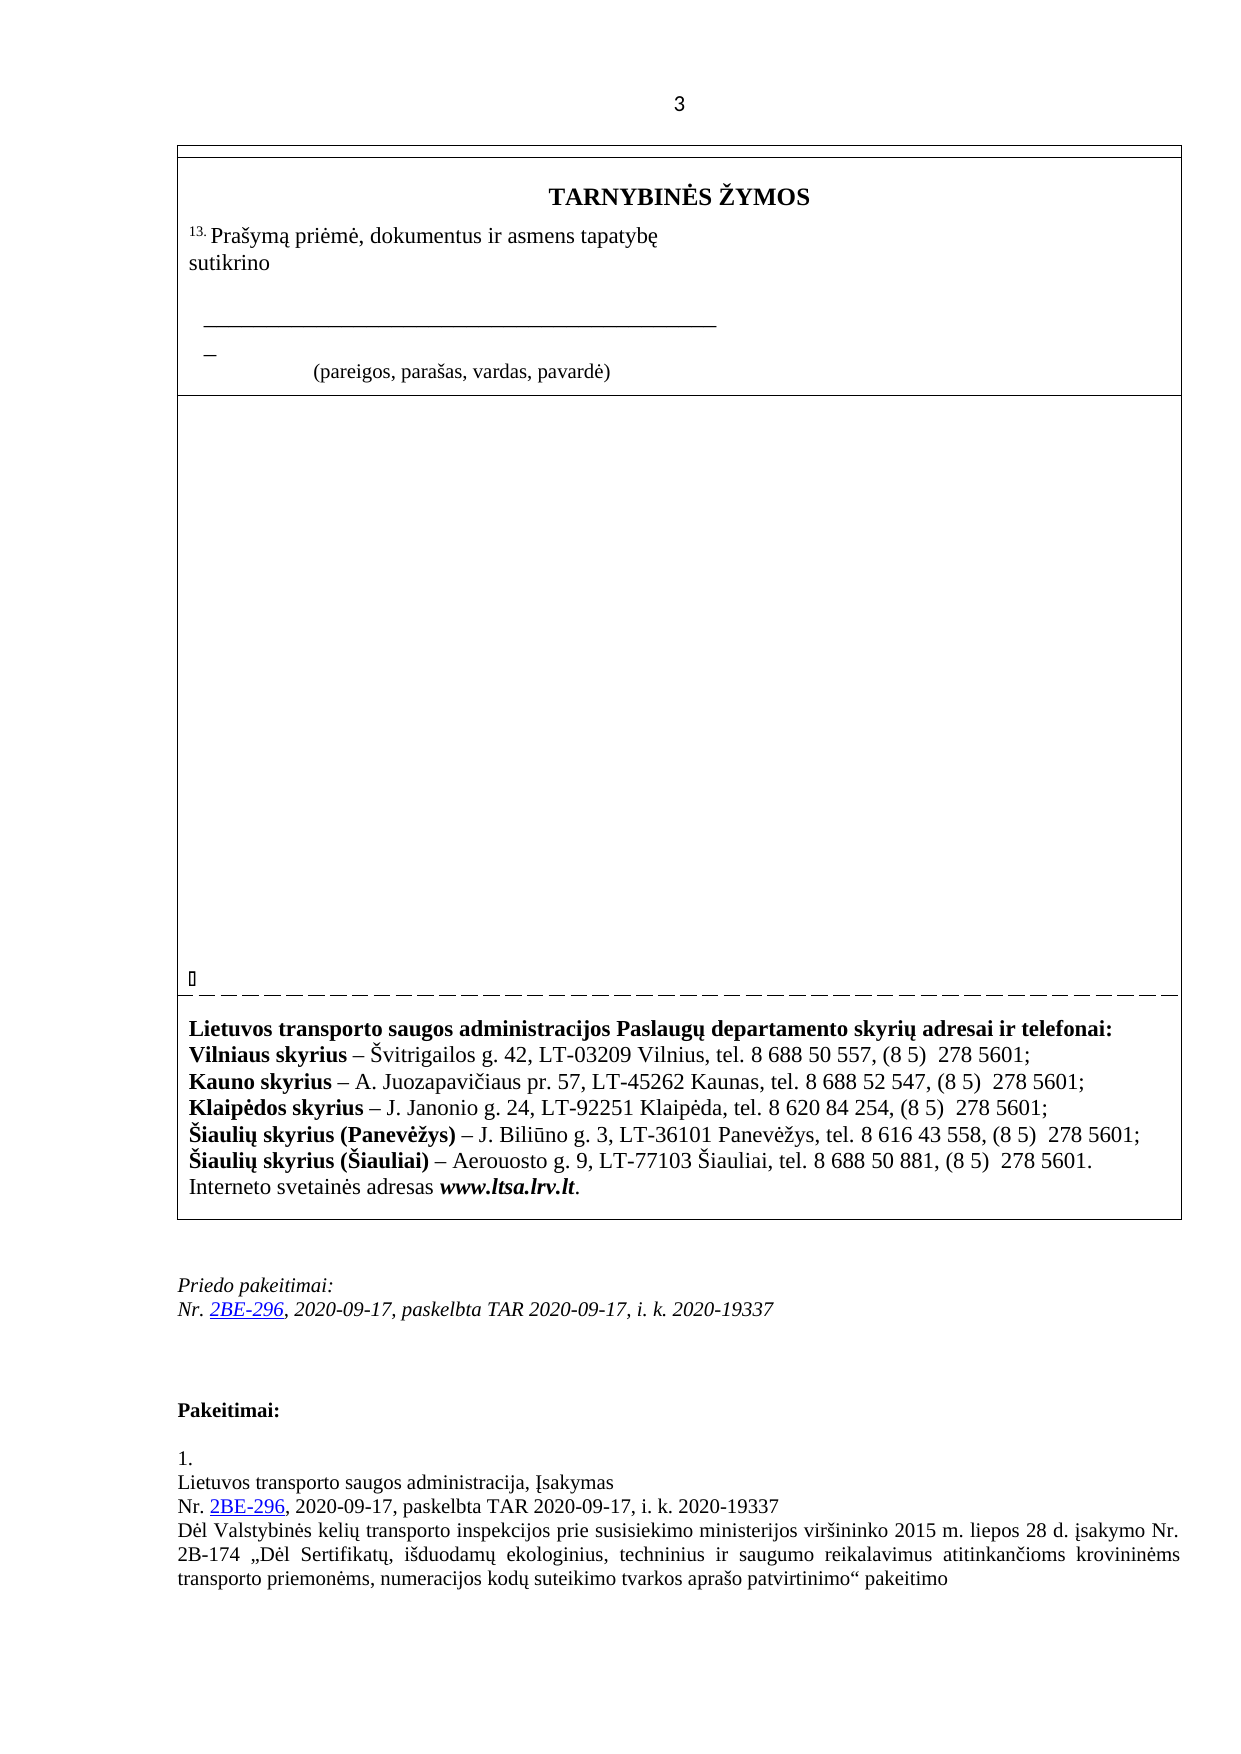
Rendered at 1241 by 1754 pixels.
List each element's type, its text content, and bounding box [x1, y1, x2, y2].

table_cell [642, 210, 672, 222]
table_cell [515, 210, 550, 222]
table_cell [885, 396, 917, 995]
table_cell [178, 383, 203, 395]
table_cell 13. Prašymą priėmė, dokumentus ir asmens tapatybę sutikrino [178, 223, 714, 275]
table_cell [836, 383, 867, 395]
table_cell [420, 210, 451, 222]
table_cell [731, 383, 767, 395]
table_cell [1093, 210, 1133, 222]
table_cell [435, 383, 469, 395]
table_cell [490, 146, 521, 157]
table_cell [451, 210, 484, 222]
table_cell [735, 223, 1148, 275]
table_cell [210, 146, 240, 157]
table_cell [203, 383, 244, 395]
table_cell [797, 383, 836, 395]
table_cell [226, 396, 259, 995]
table_cell [398, 146, 427, 157]
table_cell [981, 210, 1017, 222]
table_cell [815, 210, 848, 222]
table_cell [310, 146, 337, 157]
table_cell [714, 223, 735, 275]
table_cell [1152, 301, 1181, 330]
text Pakeitimai: [177, 1398, 1181, 1422]
table_cell [404, 383, 435, 395]
table_cell [760, 330, 1156, 383]
table_cell [387, 210, 420, 222]
table_cell [378, 396, 408, 995]
table_cell [596, 396, 626, 995]
table_cell [963, 383, 998, 395]
table_cell [439, 396, 465, 995]
table_cell [953, 396, 985, 995]
table_cell [286, 396, 318, 995]
table_cell [457, 146, 490, 157]
table_cell [1156, 330, 1181, 383]
table_cell [949, 210, 981, 222]
table_cell [635, 383, 666, 395]
table_cell [1048, 146, 1084, 157]
table_cell [849, 210, 881, 222]
table_cell [274, 146, 309, 157]
table_cell [913, 210, 949, 222]
table_cell [206, 210, 237, 222]
table_cell [616, 146, 646, 157]
table_cell [326, 210, 357, 222]
table_cell [279, 383, 306, 395]
table_cell [646, 146, 675, 157]
table_cell [932, 383, 963, 395]
table_cell [612, 210, 642, 222]
table_cell [1122, 146, 1181, 157]
table_cell [626, 396, 655, 995]
table_cell [1130, 396, 1181, 995]
table_cell [1141, 383, 1181, 395]
table_cell [1068, 383, 1104, 395]
table_cell [780, 210, 815, 222]
table_cell [749, 396, 786, 995]
table_cell [719, 396, 749, 995]
table_cell  [178, 396, 226, 995]
table_cell [977, 146, 1012, 157]
table_cell [655, 396, 685, 995]
table_cell [973, 301, 1005, 330]
table_cell [340, 383, 372, 395]
table_cell [801, 301, 829, 330]
table_cell [581, 210, 612, 222]
text Nr. 2BE-296, 2020-09-17, paskelbta TAR 2020-09-17, i. k. 2020-19337 [177, 1297, 1181, 1321]
table_cell [685, 396, 718, 995]
table_cell [908, 146, 941, 157]
table_cell [760, 301, 801, 330]
table_cell [196, 275, 714, 301]
table_cell [1073, 301, 1108, 330]
table_cell [844, 146, 876, 157]
table_cell [503, 383, 542, 395]
table_cell [427, 146, 457, 157]
table_cell [1149, 275, 1181, 301]
table_cell [1005, 301, 1039, 330]
table_cell TARNYBINĖS ŽYMOS [178, 182, 1181, 210]
table_cell [1096, 396, 1130, 995]
table_cell [808, 146, 844, 157]
table_cell [714, 275, 735, 301]
table_cell [259, 396, 286, 995]
table_cell [465, 396, 498, 995]
text Nr. 2BE-296, 2020-09-17, paskelbta TAR 2020-09-17, i. k. 2020-19337 [177, 1494, 1181, 1518]
table_cell [1108, 301, 1152, 330]
table_cell [735, 275, 1148, 301]
table_cell [306, 383, 340, 395]
table_cell [237, 210, 271, 222]
table_cell [550, 210, 581, 222]
table_cell [178, 301, 192, 383]
table_cell [319, 396, 349, 995]
table_cell [868, 383, 899, 395]
table_cell [349, 396, 378, 995]
table_cell [1039, 301, 1073, 330]
table_cell [563, 396, 596, 995]
table_cell [776, 146, 807, 157]
table_cell [357, 210, 387, 222]
table_cell [1020, 396, 1056, 995]
table_cell [1104, 383, 1141, 395]
table_cell [1056, 396, 1096, 995]
table_cell [240, 146, 274, 157]
table_cell [889, 301, 920, 330]
text Dėl Valstybinės kelių transporto inspekcijos prie susisiekimo ministerijos viršininko 2015 m. liepos 28 d. įsakymo Nr. 2B-174 „Dėl Sertifikatų, išduodamų ekologinius, techninius ir saugumo reikalavimus atitinkančioms krovininėms transporto priemonėms, numeracijos kodų suteikimo tvarkos aprašo patvirtinimo“ pakeitimo [177, 1518, 1181, 1590]
table_cell [1012, 146, 1047, 157]
table_cell Lietuvos transporto saugos administracijos Paslaugų departamento skyrių adresai ir telefonai: Vilniaus skyrius – Švitrigailos g. 42, LT-03209 Vilnius, tel. 8 688 50 557, (8 5) 278 5601; Kauno skyrius – A. Juozapavičiaus pr. 57, LT-45262 Kaunas, tel. 8 688 52 547, (8 5) 278 5601; Klaipėdos skyrius – J. Janonio g. 24, LT-92251 Klaipėda, tel. 8 620 84 254, (8 5) 278 5601; Šiaulių skyrius (Panevėžys) – J. Biliūno g. 3, LT-36101 Panevėžys, tel. 8 616 43 558, (8 5) 278 5601; Šiaulių skyrius (Šiauliai) – Aerouosto g. 9, LT-77103 Šiauliai, tel. 8 688 50 881, (8 5) 278 5601. Interneto svetainės adresas www.ltsa.lrv.lt. [178, 995, 1181, 1219]
table_cell [372, 383, 404, 395]
text Lietuvos transporto saugos administracija, Įsakymas [177, 1470, 1181, 1494]
table_cell [178, 210, 206, 222]
table_cell [945, 301, 973, 330]
table_cell [859, 301, 889, 330]
table_cell [917, 396, 953, 995]
table_cell [542, 383, 574, 395]
table_cell [586, 146, 616, 157]
table_cell [367, 146, 398, 157]
table_cell [244, 383, 279, 395]
table_cell __________________________________________ (pareigos, parašas, vardas, pavardė) [193, 301, 739, 383]
table_cell [941, 146, 977, 157]
table_cell [337, 146, 367, 157]
table_cell [1084, 146, 1122, 157]
table_cell [743, 146, 776, 157]
table_cell [1033, 383, 1068, 395]
table_cell [556, 146, 586, 157]
table_cell [768, 383, 797, 395]
text 1. [177, 1446, 1181, 1470]
table_cell [1017, 210, 1052, 222]
table_cell [881, 210, 913, 222]
table_cell [469, 383, 503, 395]
table_cell [852, 396, 884, 995]
table_cell [998, 383, 1032, 395]
table_cell [484, 210, 515, 222]
table_cell [1134, 210, 1181, 222]
table_cell [920, 301, 945, 330]
table_cell [672, 210, 702, 222]
table_cell [985, 396, 1020, 995]
table_cell [702, 210, 742, 222]
table_cell [531, 396, 563, 995]
table_cell [739, 301, 760, 383]
table_cell [829, 301, 859, 330]
table_cell [271, 210, 298, 222]
table_cell [298, 210, 326, 222]
table_cell [1149, 223, 1181, 275]
table_cell [178, 275, 196, 301]
table_cell [178, 146, 210, 157]
text Priedo pakeitimai: [177, 1273, 1181, 1297]
table_cell [876, 146, 908, 157]
table_cell [521, 146, 556, 157]
table_cell [409, 396, 438, 995]
table_cell [605, 383, 635, 395]
table_cell [899, 383, 932, 395]
table_cell [1053, 210, 1093, 222]
table_cell [696, 383, 731, 395]
table_cell [666, 383, 696, 395]
table_cell [743, 210, 780, 222]
table_cell [786, 396, 819, 995]
table_cell [178, 158, 1181, 182]
table_cell [819, 396, 852, 995]
table_cell [574, 383, 605, 395]
table_cell [498, 396, 531, 995]
table_cell [675, 146, 709, 157]
table_cell [709, 146, 742, 157]
